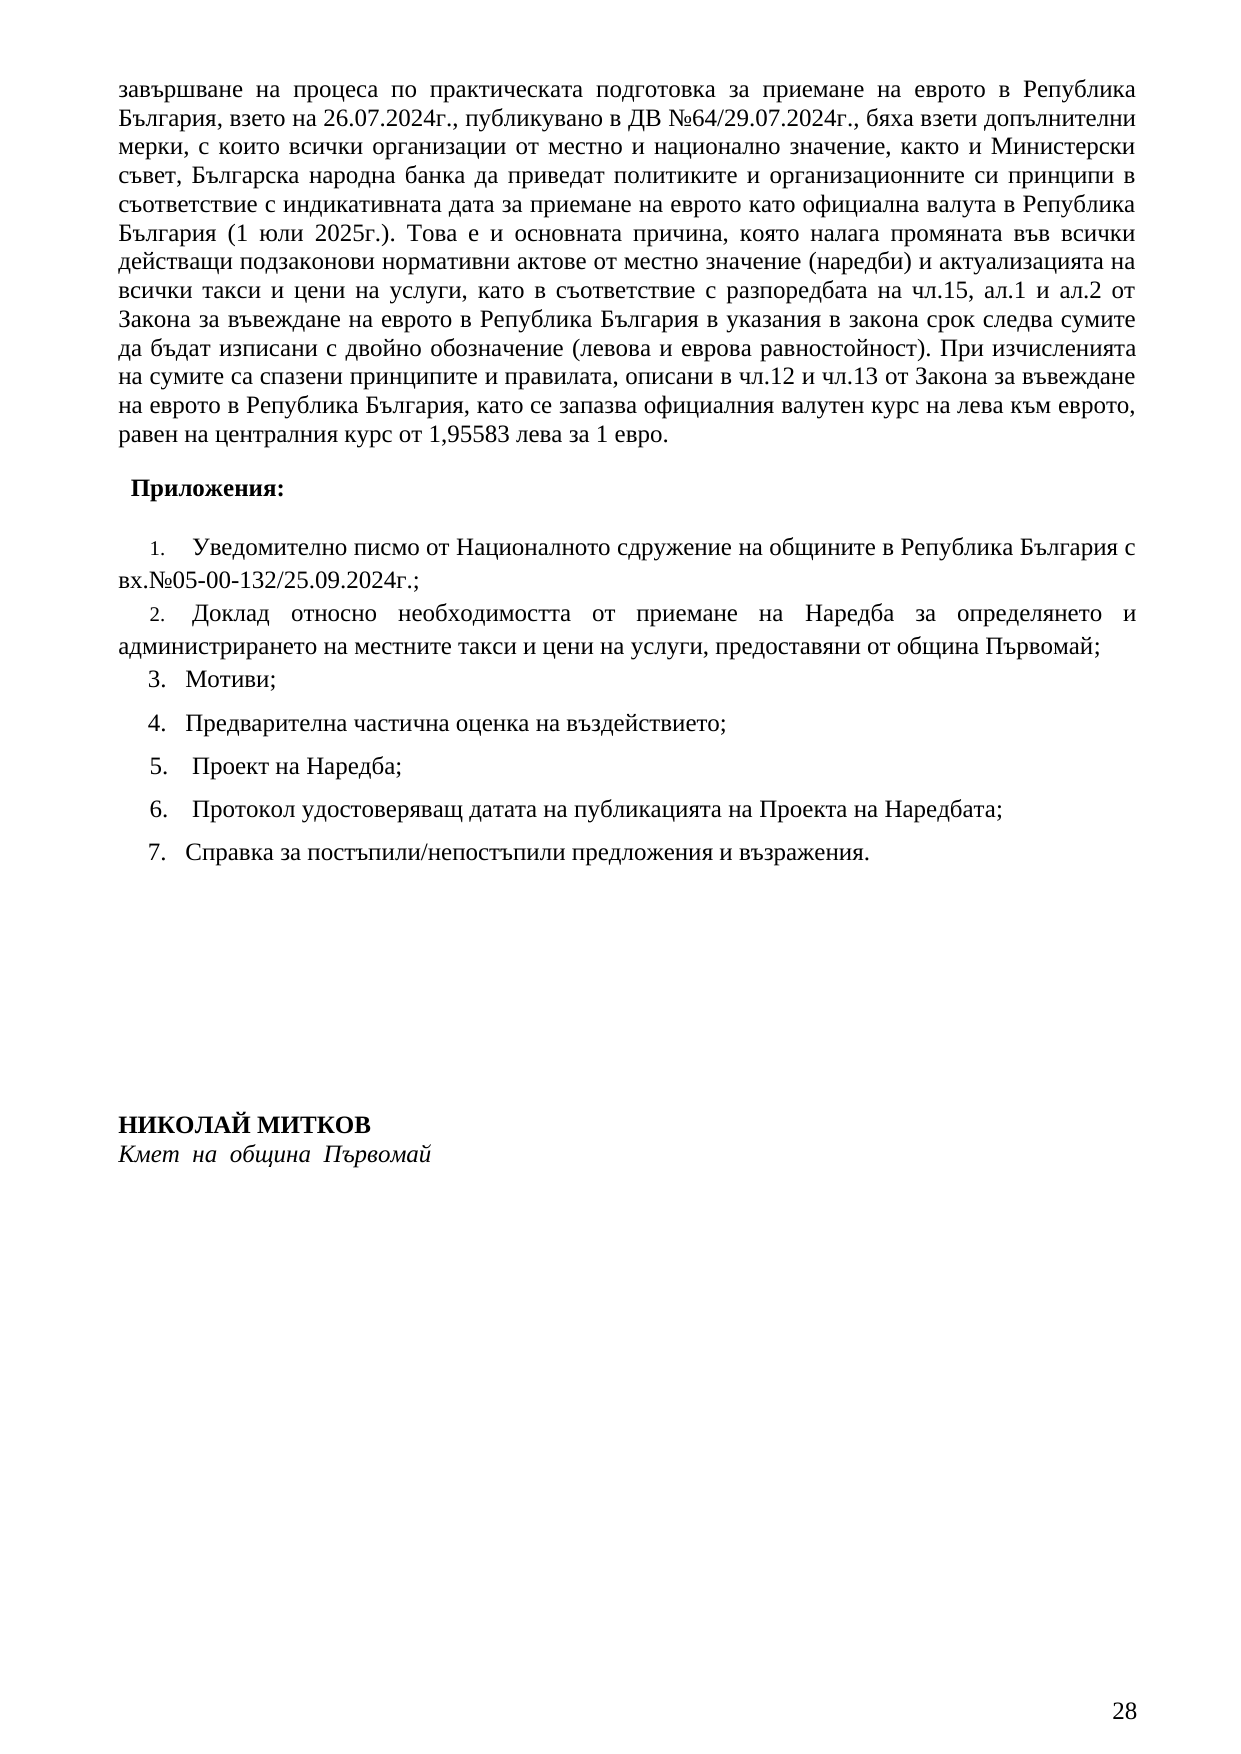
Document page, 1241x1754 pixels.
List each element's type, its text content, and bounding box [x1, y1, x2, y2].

list Уведомително писмо от Националното сдружение на общините в Република България с вх.№05-00-132/25.09.2024г.; [118, 532, 1137, 594]
subtitle Кмет на община Първомай [118, 1139, 1137, 1168]
list Предварителна частична оценка на въздействието; [148, 708, 1137, 736]
list Справка за постъпили/непостъпили предложения и възражения. [148, 837, 1137, 866]
list Мотиви; [148, 664, 1137, 693]
text завършване на процеса по практическата подготовка за приемане на еврото в Република България, взето на 26.07.2024г., публикувано в ДВ №64/29.07.2024г., бяха взети допълнителни мерки, с които всички организации от местно и национално значение, както и Министерски съвет, Българска народна банка да приведат политиките и организационните си принципи в съответствие с индикативната дата за приемане на еврото като официална валута в Република България (1 юли 2025г.). Това е и основната причина, която налага промяната във всички действащи подзаконови нормативни актове от местно значение (наредби) и актуализацията на всички такси и цени на услуги, като в съответствие с разпоредбата на чл.15, ал.1 и ал.2 от Закона за въвеждане на еврото в Република България в указания в закона срок следва сумите да бъдат изписани с двойно обозначение (левова и еврова равностойност). При изчисленията на сумите са спазени принципите и правилата, описани в чл.12 и чл.13 от Закона за въвеждане на еврото в Република България, като се запазва официалния валутен курс на лева към еврото, равен на централния курс от 1,95583 лева за 1 евро. [118, 74, 1137, 448]
list Протокол удостоверяващ датата на публикацията на Проекта на Наредбата; [118, 794, 1137, 823]
subtitle Приложения: [118, 473, 1137, 501]
list Проект на Наредба; [118, 751, 1137, 779]
list Доклад относно необходимостта от приемане на Наредба за определянето и администрирането на местните такси и цени на услуги, предоставяни от община Първомай; [118, 598, 1137, 660]
subtitle НИКОЛАЙ МИТКОВ [118, 1110, 1137, 1139]
